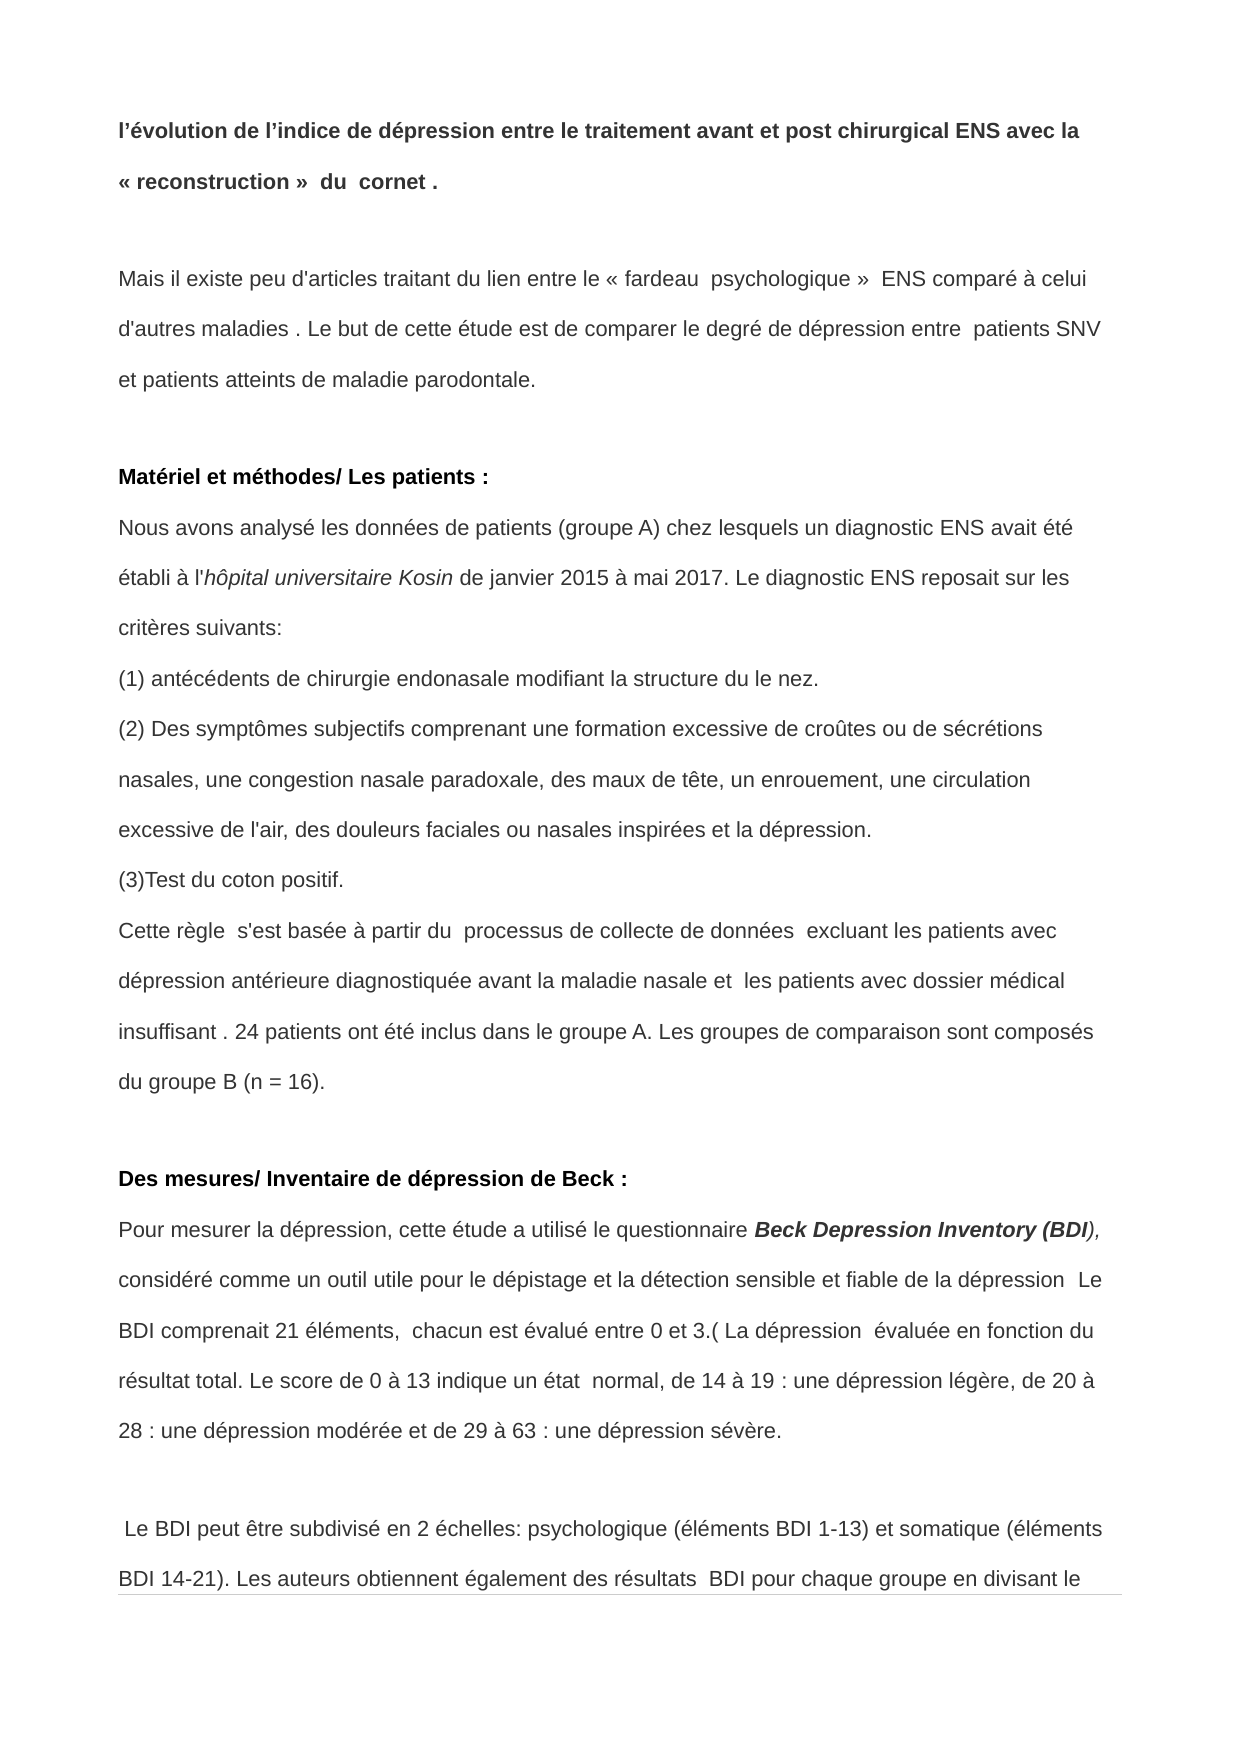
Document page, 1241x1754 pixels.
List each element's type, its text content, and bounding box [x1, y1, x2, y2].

text Mais il existe peu d'articles traitant du lien entre le « fardeau psychologique » ENS comparé à celui d'autres maladies . Le but de cette étude est de comparer le degré de dépression entre patients SNV et patients atteints de maladie parodontale. [118, 266, 1122, 392]
text Matériel et méthodes/ Les patients : Nous avons analysé les données de patients (groupe A) chez lesquels un diagnostic ENS avait été établi à l'hôpital universitaire Kosin de janvier 2015 à mai 2017. Le diagnostic ENS reposait sur les critères suivants: (1) antécédents de chirurgie endonasale modifiant la structure du le nez. (2) Des symptômes subjectifs comprenant une formation excessive de croûtes ou de sécrétions nasales, une congestion nasale paradoxale, des maux de tête, un enrouement, une circulation excessive de l'air, des douleurs faciales ou nasales inspirées et la dépression. (3)Test du coton positif. Cette règle s'est basée à partir du processus de collecte de données excluant les patients avec dépression antérieure diagnostiquée avant la maladie nasale et les patients avec dossier médical insuffisant . 24 patients ont été inclus dans le groupe A. Les groupes de comparaison sont composés du groupe B (n = 16). [118, 464, 1122, 1094]
text l’évolution de l’indice de dépression entre le traitement avant et post chirurgical ENS avec la « reconstruction » du cornet . [118, 118, 1122, 194]
text Le BDI peut être subdivisé en 2 échelles: psychologique (éléments BDI 1-13) et somatique (éléments BDI 14-21). Les auteurs obtiennent également des résultats BDI pour chaque groupe en divisant le [118, 1516, 1122, 1594]
text Des mesures/ Inventaire de dépression de Beck : Pour mesurer la dépression, cette étude a utilisé le questionnaire Beck Depression Inventory (BDI), considéré comme un outil utile pour le dépistage et la détection sensible et fiable de la dépression Le BDI comprenait 21 éléments, chacun est évalué entre 0 et 3.( La dépression évaluée en fonction du résultat total. Le score de 0 à 13 indique un état normal, de 14 à 19 : une dépression légère, de 20 à 28 : une dépression modérée et de 29 à 63 : une dépression sévère. [118, 1166, 1122, 1443]
